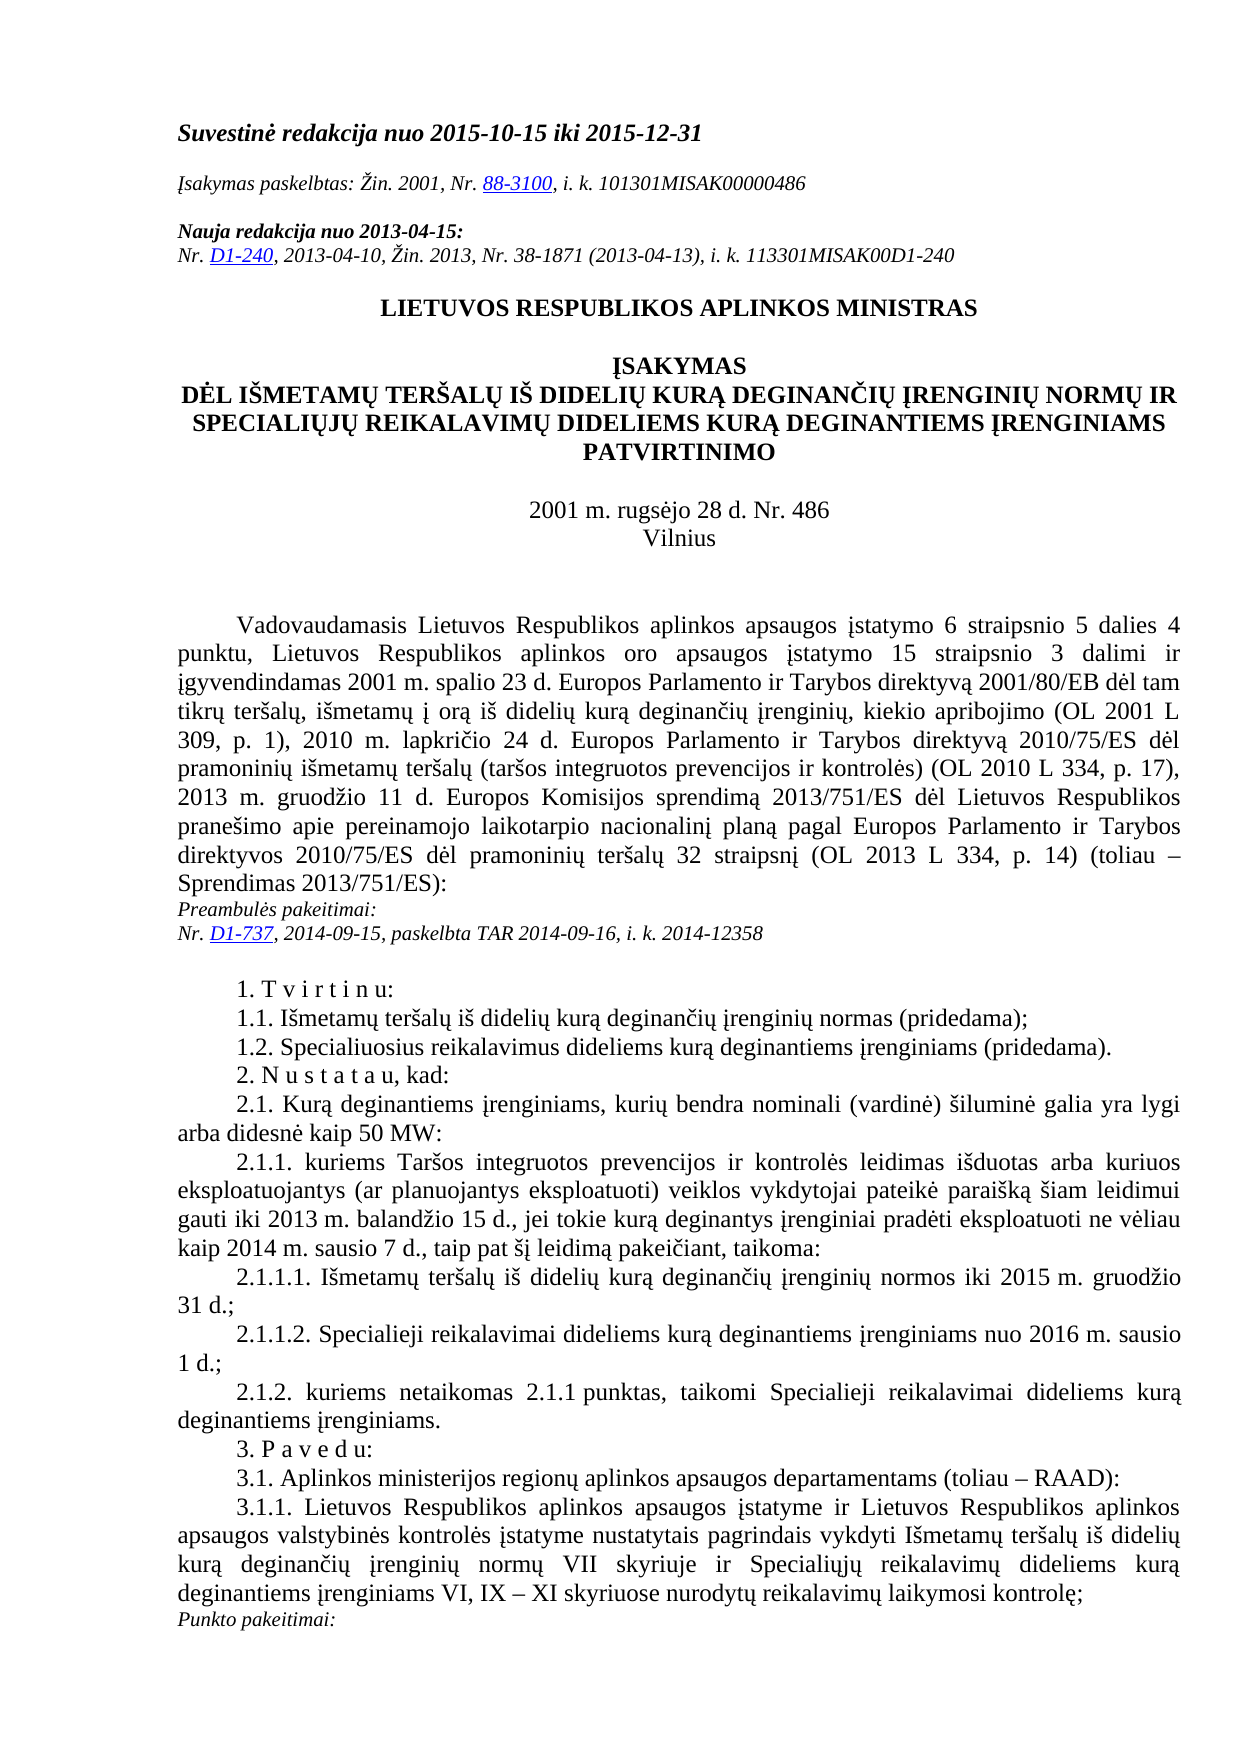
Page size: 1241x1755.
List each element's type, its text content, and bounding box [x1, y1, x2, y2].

text 1.2. Specialiuosius reikalavimus dideliems kurą deginantiems įrenginiams (pridedama). [177, 1032, 1181, 1060]
text ĮSAKYMAS [177, 351, 1181, 380]
text 3.1.1. Lietuvos Respublikos aplinkos apsaugos įstatyme ir Lietuvos Respublikos aplinkos apsaugos valstybinės kontrolės įstatyme nustatytais pagrindais vykdyti Išmetamų teršalų iš didelių kurą deginančių įrenginių normų VII skyriuje ir Specialiųjų reikalavimų dideliems kurą deginantiems įrenginiams VI, IX – XI skyriuose nurodytų reikalavimų laikymosi kontrolę; [177, 1492, 1181, 1607]
text 2.1.1. kuriems Taršos integruotos prevencijos ir kontrolės leidimas išduotas arba kuriuos eksploatuojantys (ar planuojantys eksploatuoti) veiklos vykdytojai pateikė paraišką šiam leidimui gauti iki 2013 m. balandžio 15 d., jei tokie kurą deginantys įrenginiai pradėti eksploatuoti ne vėliau kaip 2014 m. sausio 7 d., taip pat šį leidimą pakeičiant, taikoma: [177, 1147, 1181, 1262]
text 2. N u s t a t a u, kad: [177, 1060, 1181, 1089]
text Nauja redakcija nuo 2013-04-15: [177, 219, 1181, 243]
text 3.1. Aplinkos ministerijos regionų aplinkos apsaugos departamentams (toliau – RAAD): [177, 1463, 1181, 1492]
text Suvestinė redakcija nuo 2015-10-15 iki 2015-12-31 [177, 118, 1181, 147]
text Nr. D1-737, 2014-09-15, paskelbta TAR 2014-09-16, i. k. 2014-12358 [177, 921, 1181, 945]
text Preambulės pakeitimai: [177, 897, 1181, 921]
text 2.1.2. kuriems netaikomas 2.1.1 punktas, taikomi Specialieji reikalavimai dideliems kurą deginantiems įrenginiams. [177, 1377, 1181, 1434]
text 3. P a v e d u: [177, 1434, 1181, 1463]
text 2.1.1.1. Išmetamų teršalų iš didelių kurą deginančių įrenginių normos iki 2015 m. gruodžio 31 d.; [177, 1262, 1181, 1319]
text 2001 m. rugsėjo 28 d. Nr. 486 [177, 495, 1181, 523]
text 2.1.1.2. Specialieji reikalavimai dideliems kurą deginantiems įrenginiams nuo 2016 m. sausio 1 d.; [177, 1319, 1181, 1377]
text 1. T v i r t i n u: [177, 974, 1181, 1003]
text LIETUVOS RESPUBLIKOS APLINKOS MINISTRAS [177, 293, 1181, 322]
text DĖL IŠMETAMŲ TERŠALŲ IŠ DIDELIŲ KURĄ DEGINANČIŲ ĮRENGINIŲ NORMŲ IR SPECIALIŲJŲ REIKALAVIMŲ DIDELIEMS KURĄ DEGINANTIEMS ĮRENGINIAMS PATVIRTINIMO [177, 380, 1181, 466]
text Įsakymas paskelbtas: Žin. 2001, Nr. 88-3100, i. k. 101301MISAK00000486 [177, 171, 1181, 195]
text Vilnius [177, 523, 1181, 552]
text Vadovaudamasis Lietuvos Respublikos aplinkos apsaugos įstatymo 6 straipsnio 5 dalies 4 punktu, Lietuvos Respublikos aplinkos oro apsaugos įstatymo 15 straipsnio 3 dalimi ir įgyvendindamas 2001 m. spalio 23 d. Europos Parlamento ir Tarybos direktyvą 2001/80/EB dėl tam tikrų teršalų, išmetamų į orą iš didelių kurą deginančių įrenginių, kiekio apribojimo (OL 2001 L 309, p. 1), 2010 m. lapkričio 24 d. Europos Parlamento ir Tarybos direktyvą 2010/75/ES dėl pramoninių išmetamų teršalų (taršos integruotos prevencijos ir kontrolės) (OL 2010 L 334, p. 17), 2013 m. gruodžio 11 d. Europos Komisijos sprendimą 2013/751/ES dėl Lietuvos Respublikos pranešimo apie pereinamojo laikotarpio nacionalinį planą pagal Europos Parlamento ir Tarybos direktyvos 2010/75/ES dėl pramoninių teršalų 32 straipsnį (OL 2013 L 334, p. 14) (toliau – Sprendimas 2013/751/ES): [177, 610, 1181, 897]
text 2.1. Kurą deginantiems įrenginiams, kurių bendra nominali (vardinė) šiluminė galia yra lygi arba didesnė kaip 50 MW: [177, 1089, 1181, 1147]
text Punkto pakeitimai: [177, 1607, 1181, 1631]
text Nr. D1-240, 2013-04-10, Žin. 2013, Nr. 38-1871 (2013-04-13), i. k. 113301MISAK00D1-240 [177, 243, 1181, 267]
text 1.1. Išmetamų teršalų iš didelių kurą deginančių įrenginių normas (pridedama); [177, 1003, 1181, 1032]
